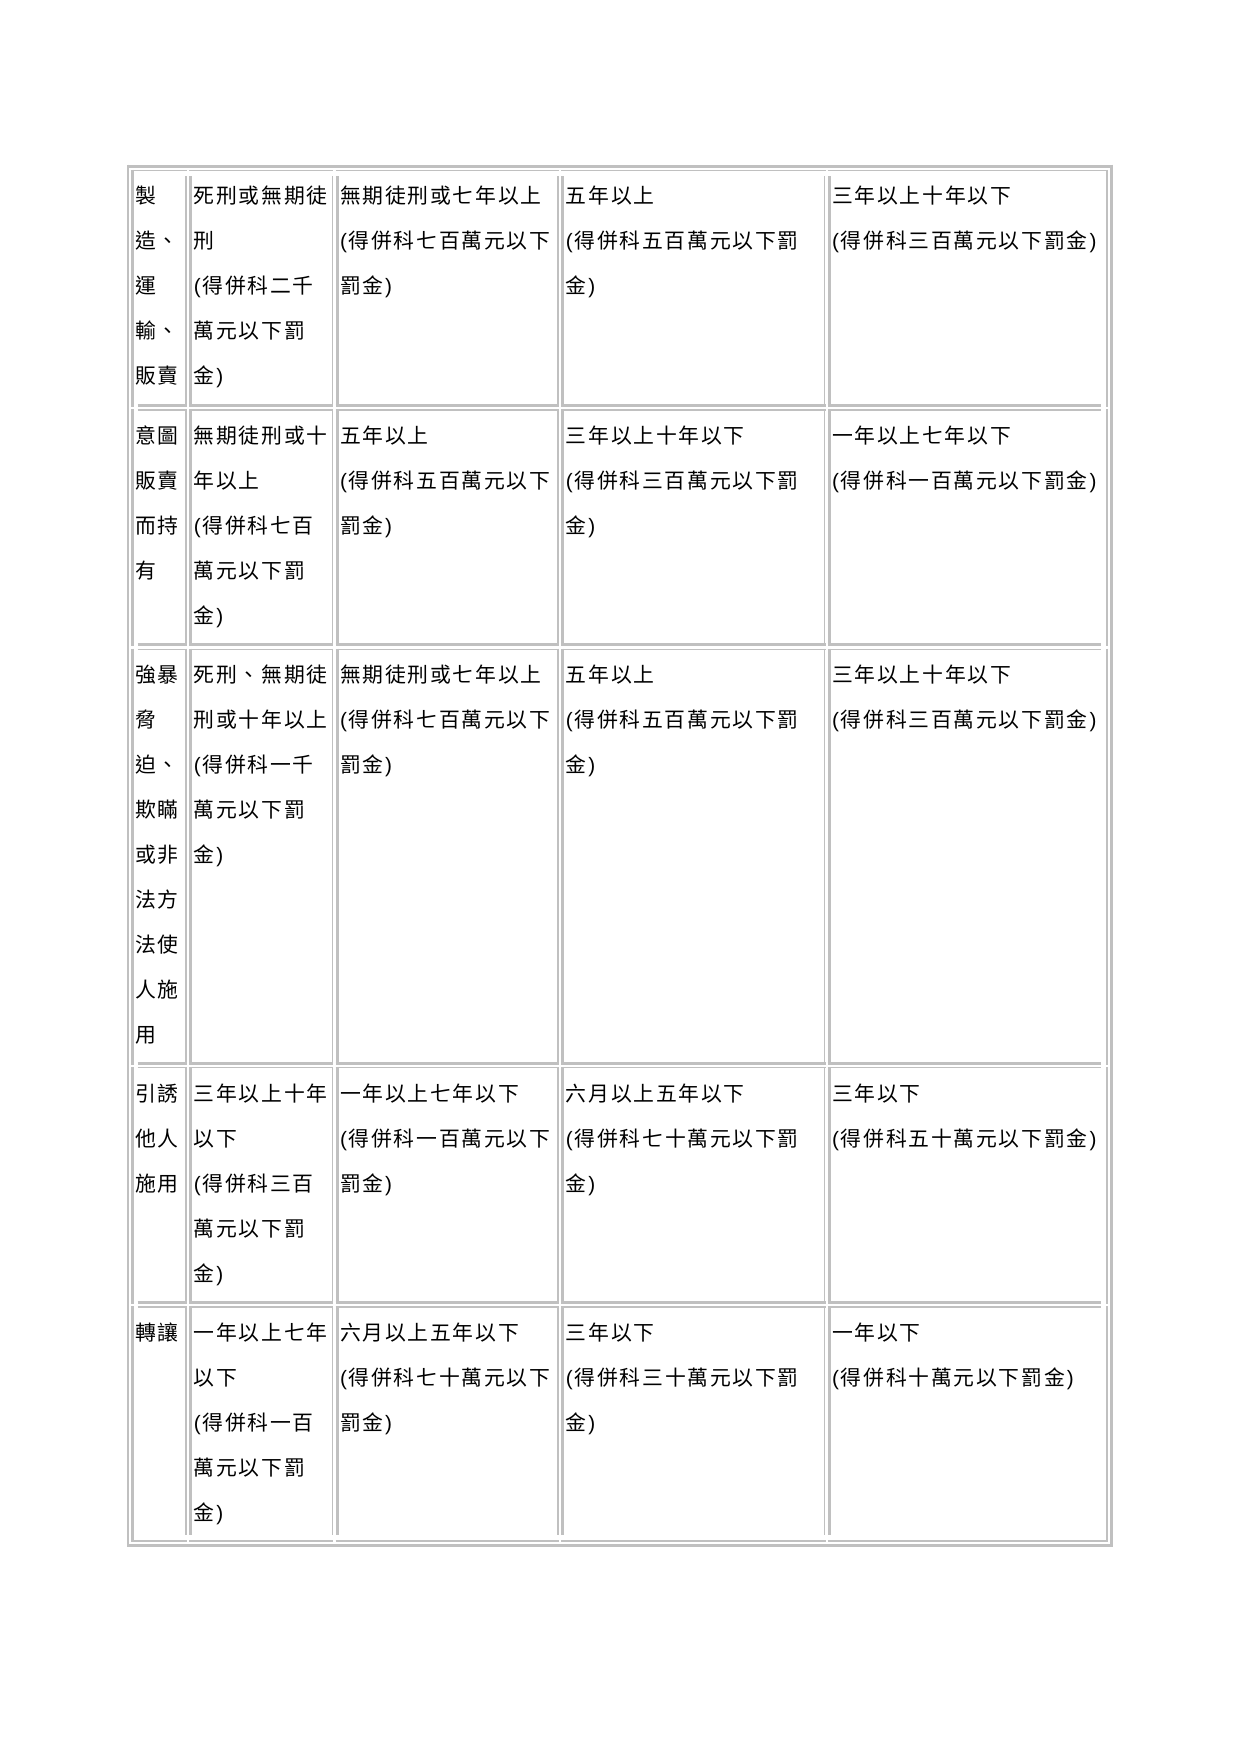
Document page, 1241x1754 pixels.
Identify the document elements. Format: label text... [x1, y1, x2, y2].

table_cell 無期徒刑或七年以上 (得併科七百萬元以下罰金) [335, 168, 561, 404]
table_cell 三年以下 (得併科五十萬元以下罰金) [827, 1062, 1110, 1301]
table_cell 五年以上 (得併科五百萬元以下罰金) [561, 168, 827, 404]
table_cell 意圖販賣而持有 [131, 404, 189, 643]
table_cell 死刑或無期徒刑 (得併科二千萬元以下罰金) [189, 168, 335, 404]
table_cell 三年以下 (得併科三十萬元以下罰金) [561, 1301, 827, 1540]
table_cell 五年以上 (得併科五百萬元以下罰金) [561, 643, 827, 1062]
table_cell 無期徒刑或七年以上 (得併科七百萬元以下罰金) [335, 643, 561, 1062]
table_cell 強暴脅迫、欺瞞或非法方法使人施用 [131, 643, 189, 1062]
table_cell 三年以上十年以下 (得併科三百萬元以下罰金) [827, 171, 1106, 404]
table_cell 一年以下 (得併科十萬元以下罰金) [827, 1301, 1110, 1540]
table_cell 死刑、無期徒刑或十年以上 (得併科一千萬元以下罰金) [189, 643, 335, 1062]
table_cell 五年以上 (得併科五百萬元以下罰金) [339, 411, 557, 643]
table_cell 六月以上五年以下 (得併科七十萬元以下罰金) [335, 1301, 561, 1540]
table_cell 一年以上七年以下 (得併科一百萬元以下罰金) [189, 1301, 335, 1540]
table_cell 一年以上七年以下 (得併科一百萬元以下罰金) [339, 1068, 557, 1301]
table_cell 三年以上十年以下 (得併科三百萬元以下罰金) [192, 1068, 332, 1301]
table_cell 三年以上十年以下 (得併科三百萬元以下罰金) [827, 643, 1110, 1062]
table_cell 六月以上五年以下 (得併科七十萬元以下罰金) [564, 1068, 824, 1301]
table_cell 一年以上七年以下 (得併科一百萬元以下罰金) [827, 404, 1110, 643]
table_cell 無期徒刑或十年以上 (得併科七百萬元以下罰金) [192, 411, 332, 643]
table_cell 引誘他人施用 [131, 1062, 189, 1301]
table_cell 轉讓 [131, 1301, 189, 1540]
table_cell 三年以上十年以下 (得併科三百萬元以下罰金) [564, 411, 824, 643]
table_cell 製造、運輸、販賣 [131, 168, 189, 404]
